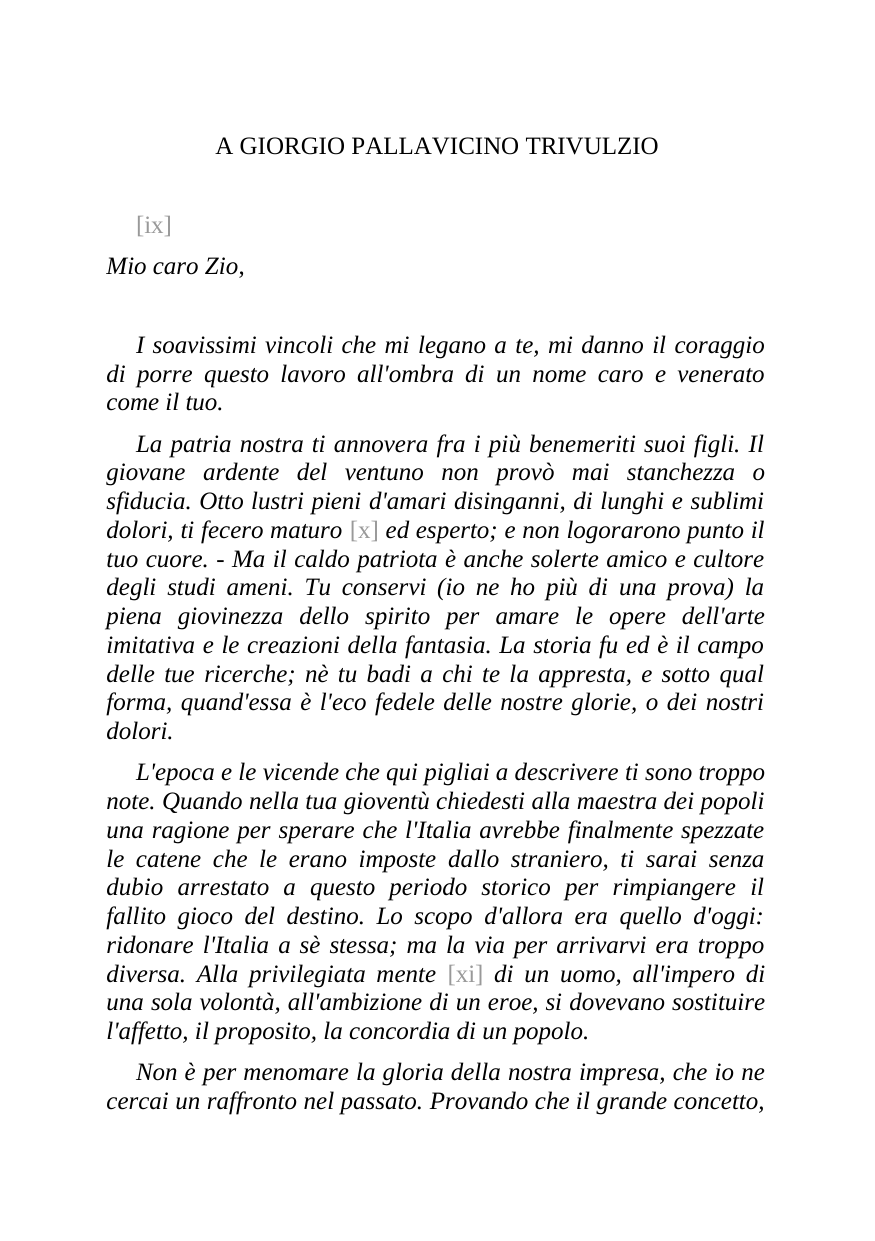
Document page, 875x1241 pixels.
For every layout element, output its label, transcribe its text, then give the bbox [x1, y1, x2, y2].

text [ix] [172, 210, 768, 239]
text I soavissimi vincoli che mi legano a te, mi danno il coraggio di porre questo lavoro all'ombra di un nome caro e venerato come il tuo. [106, 330, 768, 416]
text Mio caro Zio, [106, 251, 768, 280]
text La patria nostra ti annovera fra i più benemeriti suoi figli. Il giovane ardente del ventuno non provò mai stanchezza o sfiducia. Otto lustri pieni d'amari disinganni, di lunghi e sublimi dolori, ti fecero maturo [x] ed esperto; e non logorarono punto il tuo cuore. - Ma il caldo patriota è anche solerte amico e cultore degli studi ameni. Tu conservi (io ne ho più di una prova) la piena giovinezza dello spirito per amare le opere dell'arte imitativa e le creazioni della fantasia. La storia fu ed è il campo delle tue ricerche; nè tu badi a chi te la appresta, e sotto qual forma, quand'essa è l'eco fedele delle nostre glorie, o dei nostri dolori. [106, 429, 768, 745]
text Non è per menomare la gloria della nostra impresa, che io ne cercai un raffronto nel passato. Provando che il grande concetto, [106, 1057, 768, 1115]
text L'epoca e le vicende che qui pigliai a descrivere ti sono troppo note. Quando nella tua gioventù chiedesti alla maestra dei popoli una ragione per sperare che l'Italia avrebbe finalmente spezzate le catene che le erano imposte dallo straniero, ti sarai senza dubio arrestato a questo periodo storico per rimpiangere il fallito gioco del destino. Lo scopo d'allora era quello d'oggi: ridonare l'Italia a sè stessa; ma la via per arrivarvi era troppo diversa. Alla privilegiata mente [xi] di un uomo, all'impero di una sola volontà, all'ambizione di un eroe, si dovevano sostituire l'affetto, il proposito, la concordia di un popolo. [106, 757, 768, 1045]
text [ix] [106, 210, 136, 239]
subtitle A GIORGIO PALLAVICINO TRIVULZIO [106, 131, 768, 160]
